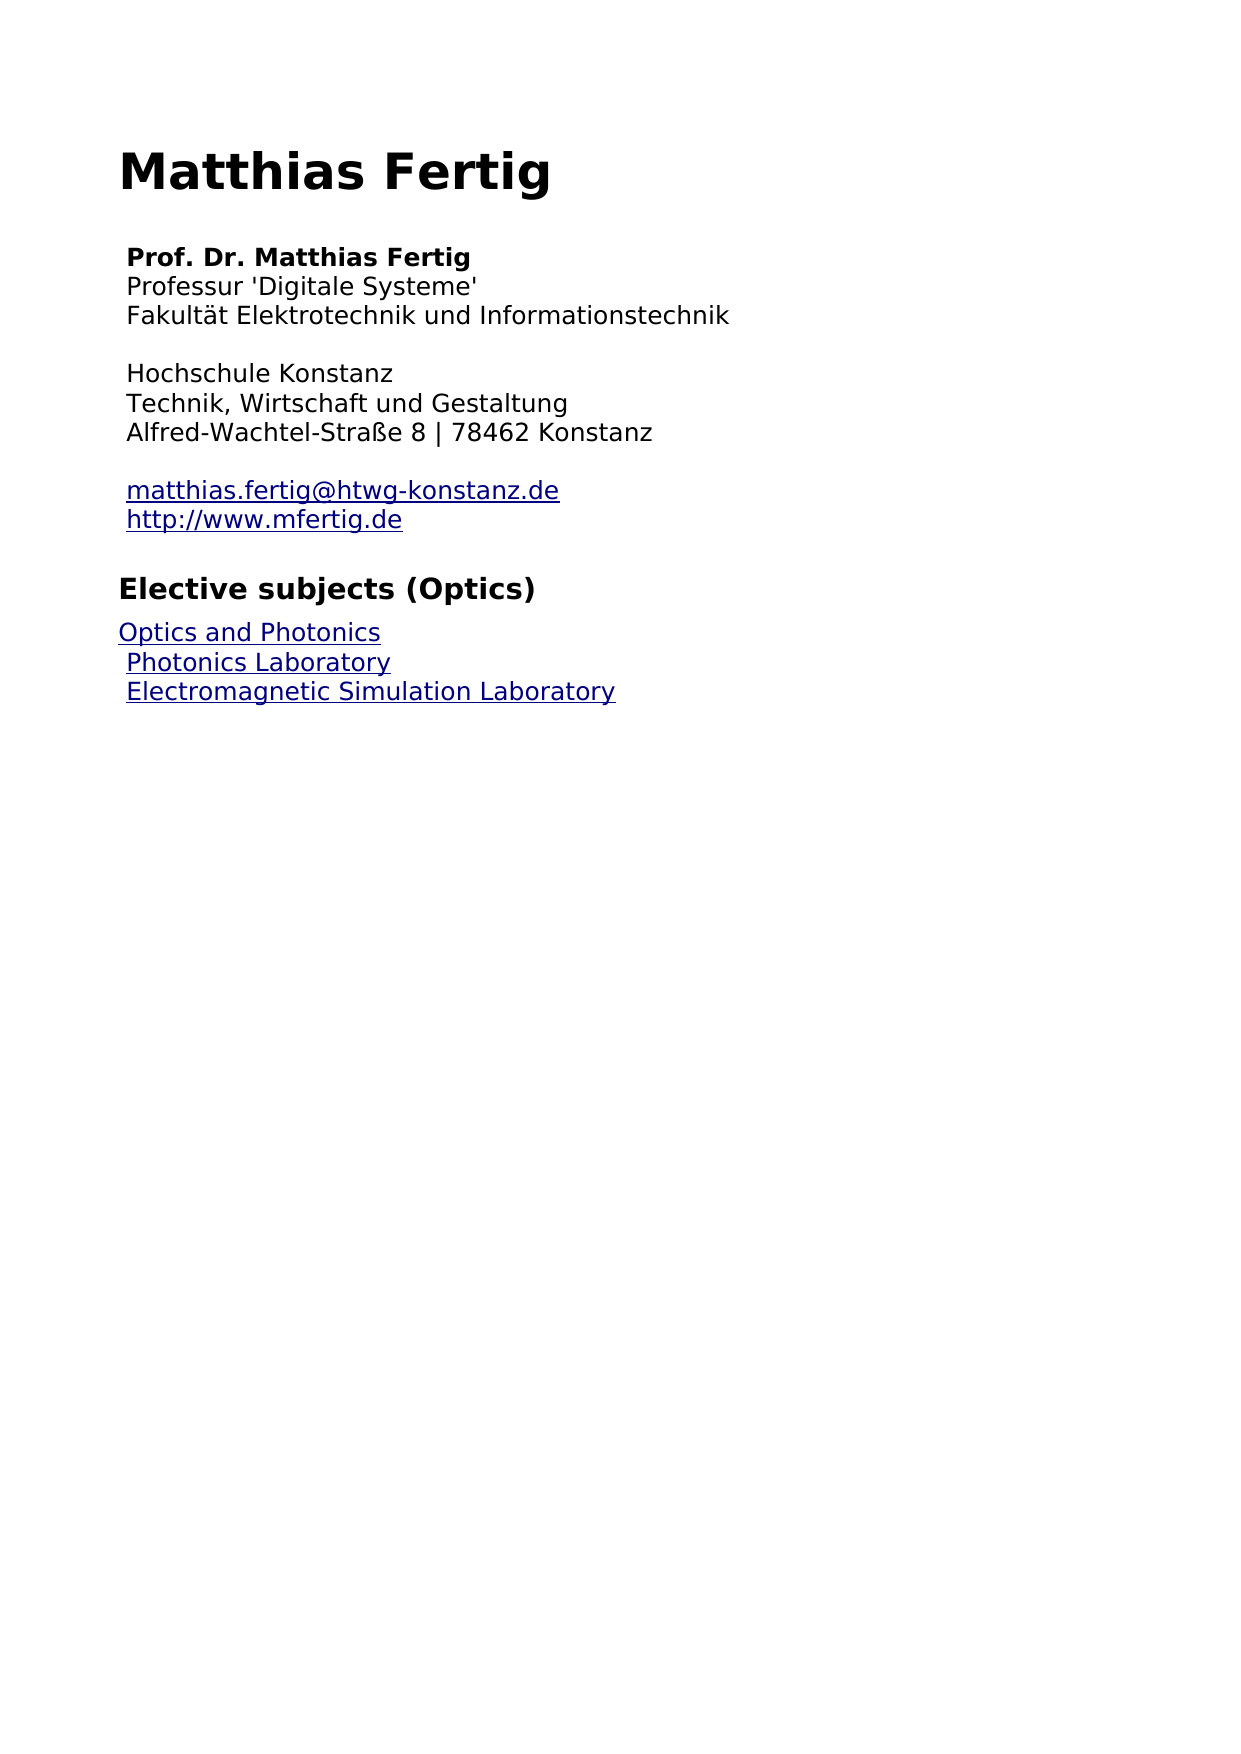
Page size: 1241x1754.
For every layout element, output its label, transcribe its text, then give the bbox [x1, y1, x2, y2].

text Optics and Photonics Photonics Laboratory Electromagnetic Simulation Laboratory [118, 619, 1122, 735]
subtitle Matthias Fertig [118, 143, 1122, 201]
text Prof. Dr. Matthias Fertig Professur 'Digitale Systeme' Fakultät Elektrotechnik und Informationstechnik Hochschule Konstanz Technik, Wirtschaft und Gestaltung Alfred-Wachtel-Straße 8 | 78462 Konstanz matthias.fertig@htwg-konstanz.de http://www.mfertig.de [118, 214, 1122, 535]
subtitle Elective subjects (Optics) [118, 572, 1122, 606]
